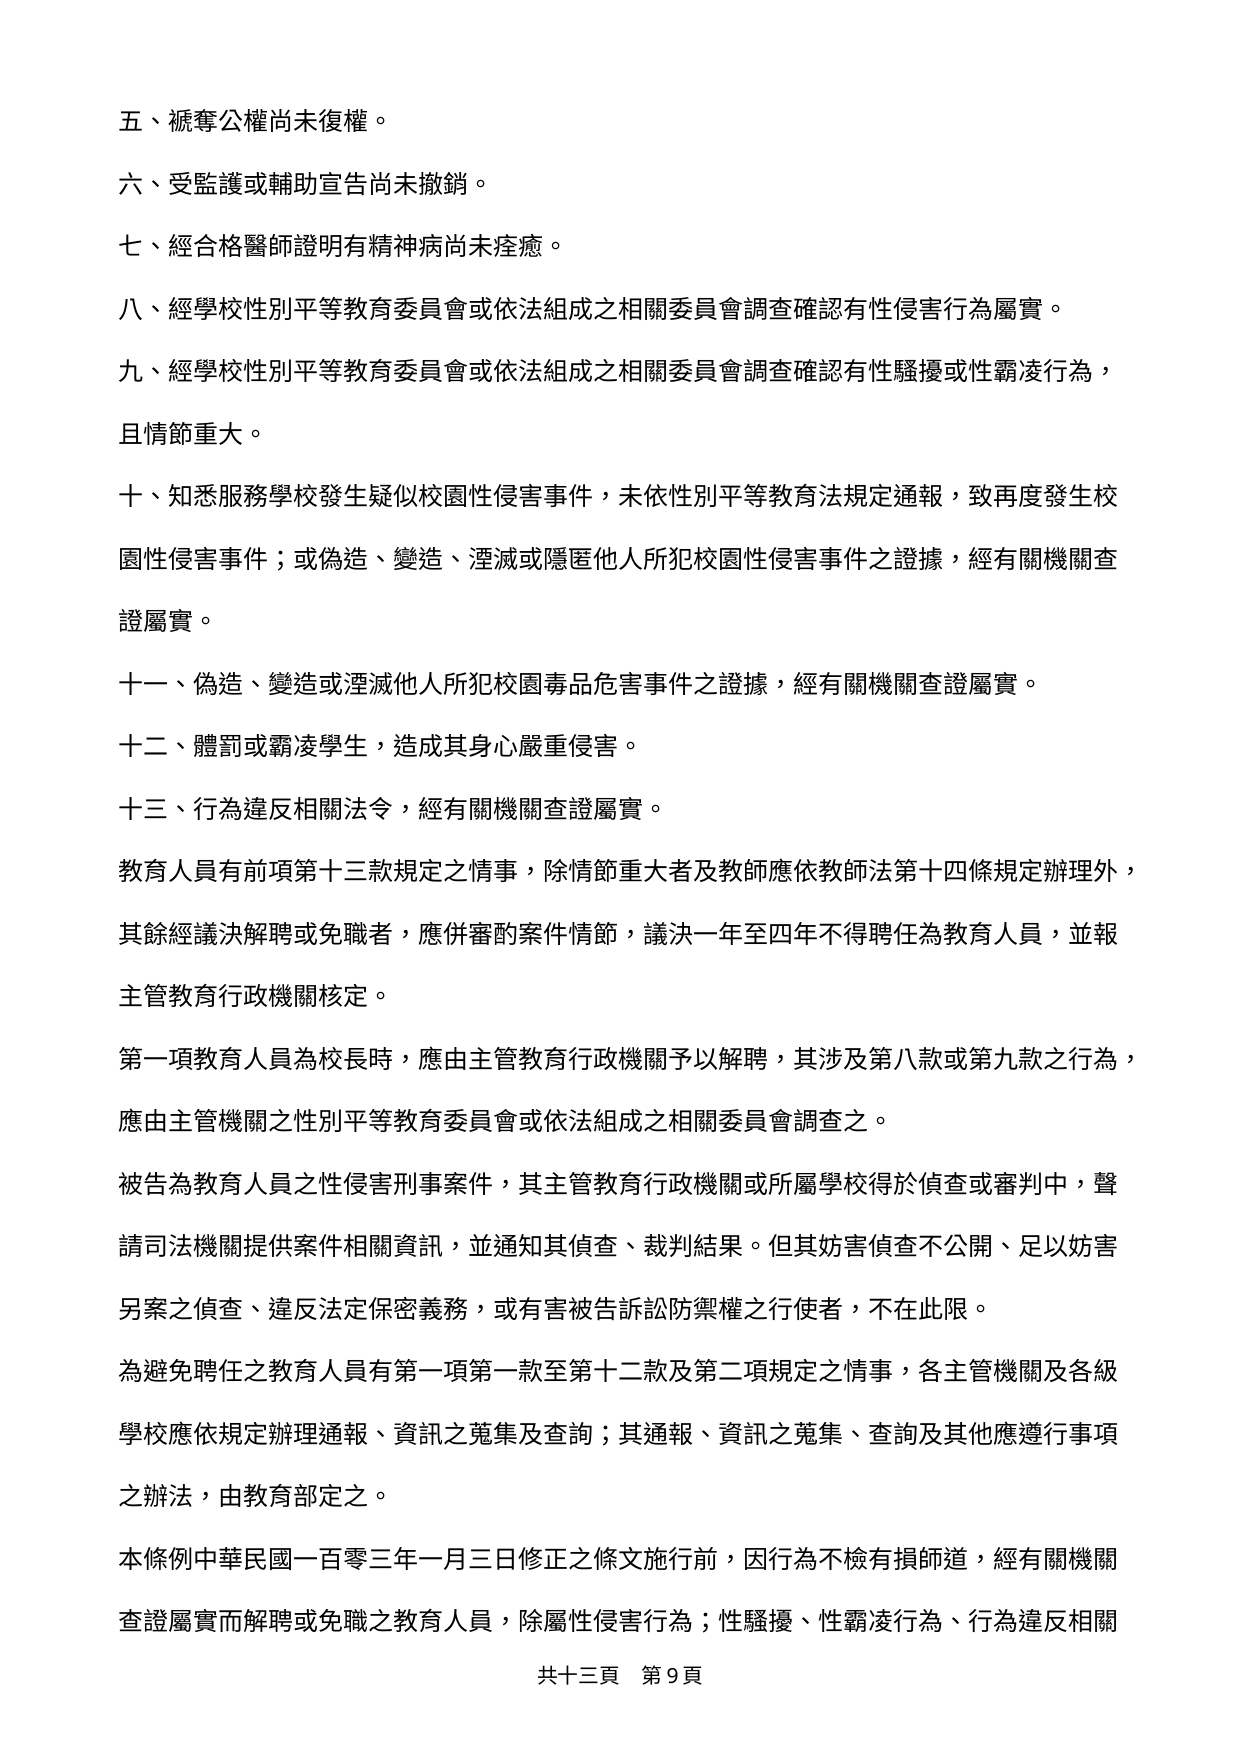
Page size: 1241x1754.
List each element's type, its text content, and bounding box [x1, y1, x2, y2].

text 第一項教育人員為校長時，應由主管教育行政機關予以解聘，其涉及第八款或第九款之行為，應由主管機關之性別平等教育委員會或依法組成之相關委員會調查之。 [118, 1016, 1122, 1141]
text 五、褫奪公權尚未復權。 [118, 78, 1122, 141]
text 八、經學校性別平等教育委員會或依法組成之相關委員會調查確認有性侵害行為屬實。 [118, 266, 1122, 328]
text 十、知悉服務學校發生疑似校園性侵害事件，未依性別平等教育法規定通報，致再度發生校園性侵害事件；或偽造、變造、湮滅或隱匿他人所犯校園性侵害事件之證據，經有關機關查證屬實。 [118, 453, 1122, 641]
text 教育人員有前項第十三款規定之情事，除情節重大者及教師應依教師法第十四條規定辦理外，其餘經議決解聘或免職者，應併審酌案件情節，議決一年至四年不得聘任為教育人員，並報主管教育行政機關核定。 [118, 828, 1122, 1016]
text 本條例中華民國一百零三年一月三日修正之條文施行前，因行為不檢有損師道，經有關機關查證屬實而解聘或免職之教育人員，除屬性侵害行為；性騷擾、性霸凌行為、行為違反相關 [118, 1516, 1122, 1641]
text 七、經合格醫師證明有精神病尚未痊癒。 [118, 203, 1122, 266]
text 十三、行為違反相關法令，經有關機關查證屬實。 [118, 766, 1122, 828]
text 被告為教育人員之性侵害刑事案件，其主管教育行政機關或所屬學校得於偵查或審判中，聲請司法機關提供案件相關資訊，並通知其偵查、裁判結果。但其妨害偵查不公開、足以妨害另案之偵查、違反法定保密義務，或有害被告訴訟防禦權之行使者，不在此限。 [118, 1141, 1122, 1328]
text 九、經學校性別平等教育委員會或依法組成之相關委員會調查確認有性騷擾或性霸凌行為，且情節重大。 [118, 328, 1122, 453]
text 六、受監護或輔助宣告尚未撤銷。 [118, 141, 1122, 203]
text 十一、偽造、變造或湮滅他人所犯校園毒品危害事件之證據，經有關機關查證屬實。 [118, 641, 1122, 703]
text 為避免聘任之教育人員有第一項第一款至第十二款及第二項規定之情事，各主管機關及各級學校應依規定辦理通報、資訊之蒐集及查詢；其通報、資訊之蒐集、查詢及其他應遵行事項之辦法，由教育部定之。 [118, 1328, 1122, 1516]
text 十二、體罰或霸凌學生，造成其身心嚴重侵害。 [118, 703, 1122, 766]
